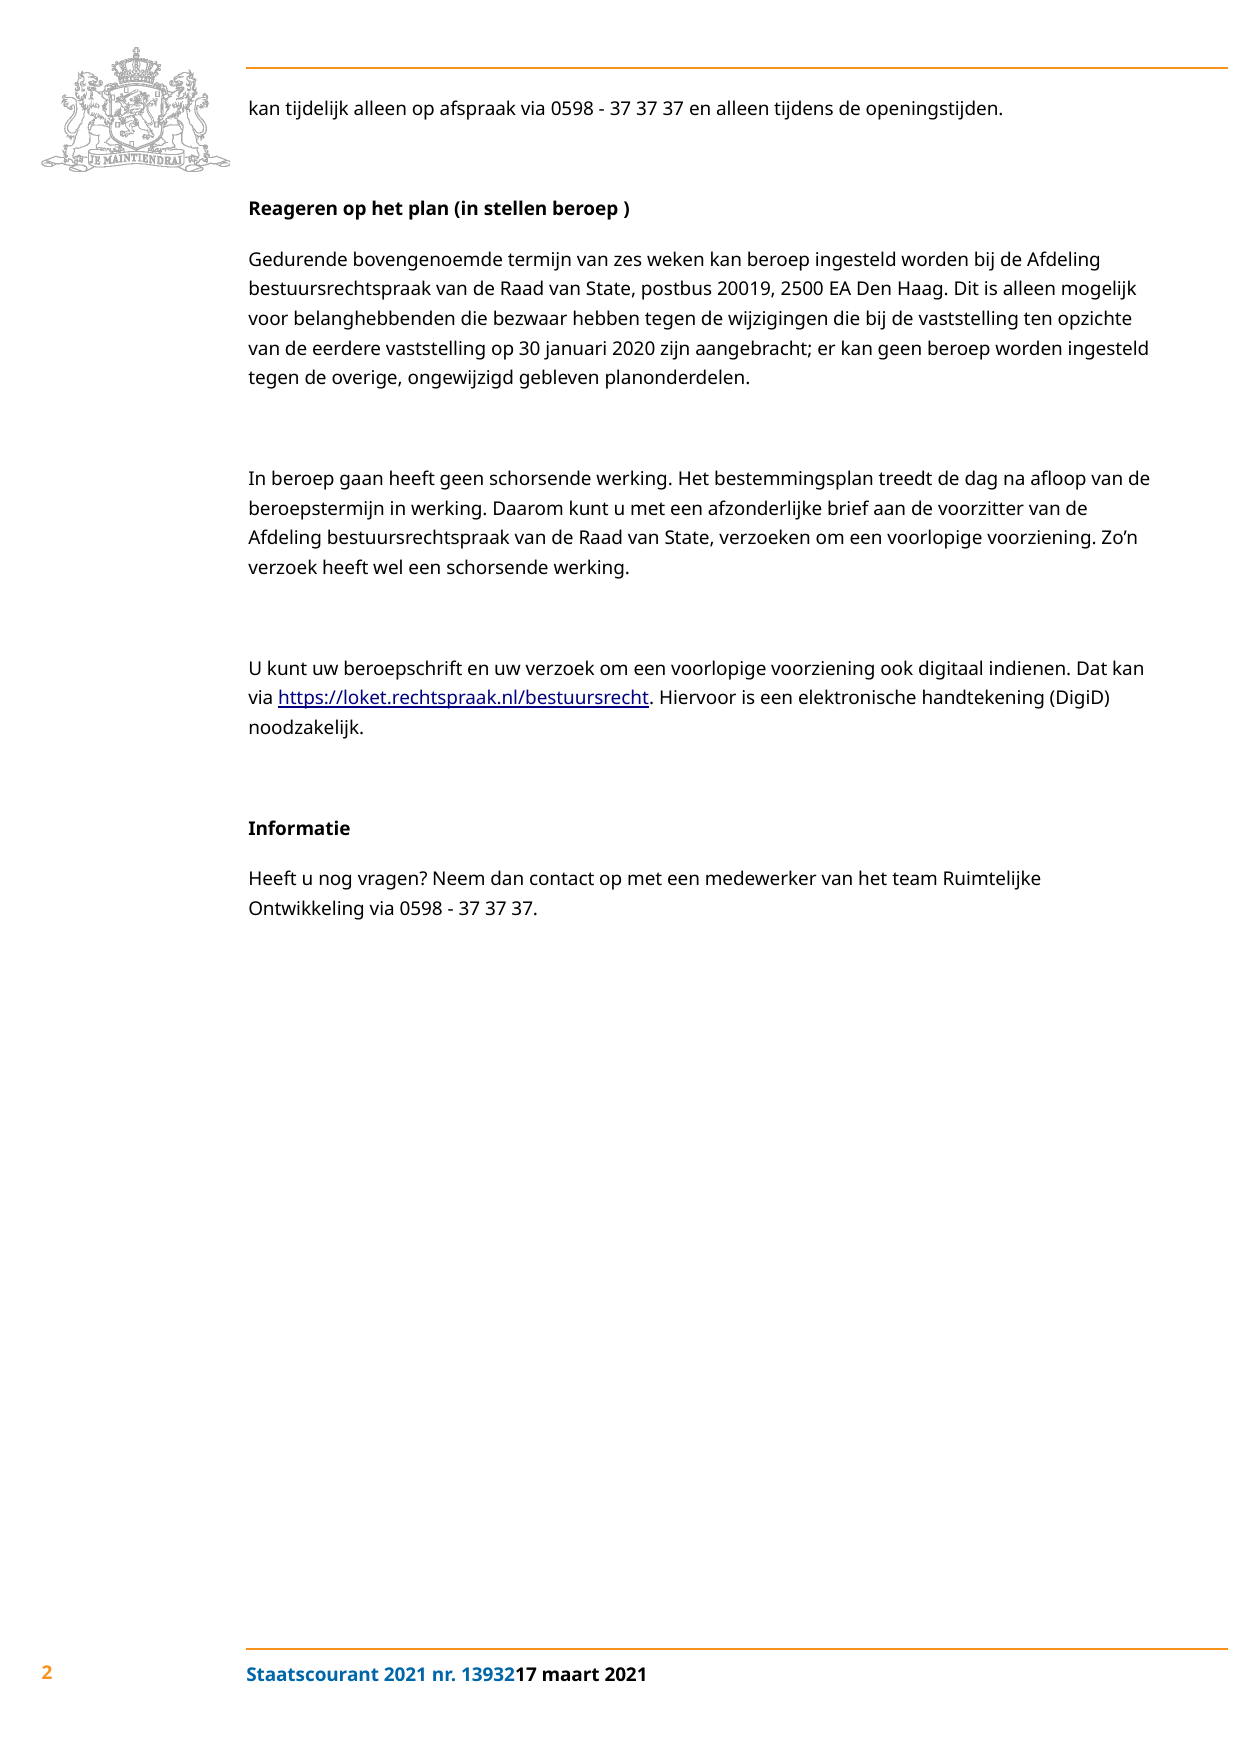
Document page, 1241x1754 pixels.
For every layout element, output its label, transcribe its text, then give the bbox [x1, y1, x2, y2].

picture [41, 47, 231, 172]
text Reageren op het plan (in stellen beroep ) [248, 196, 1152, 221]
text Informatie [248, 815, 1152, 841]
text In beroep gaan heeft geen schorsende werking. Het bestemmingsplan treedt de dag na afloop van de beroepstermijn in werking. Daarom kunt u met een afzonderlijke brief aan de voorzitter van de Afdeling bestuursrechtspraak van de Raad van State, verzoeken om een voorlopige voorziening. Zo’n verzoek heeft wel een schorsende werking. [248, 465, 1152, 580]
text Gedurende bovengenoemde termijn van zes weken kan beroep ingesteld worden bij de Afdeling bestuursrechtspraak van de Raad van State, postbus 20019, 2500 EA Den Haag. Dit is alleen mogelijk voor belanghebbenden die bezwaar hebben tegen de wijzigingen die bij de vaststelling ten opzichte van de eerdere vaststelling op 30 januari 2020 zijn aangebracht; er kan geen beroep worden ingesteld tegen de overige, ongewijzigd gebleven planonderdelen. [248, 246, 1152, 390]
text Heeft u nog vragen? Neem dan contact op met een medewerker van het team Ruimtelijke Ontwikkeling via 0598 - 37 37 37. [248, 865, 1152, 921]
text U kunt uw beroepschrift en uw verzoek om een voorlopige voorziening ook digitaal indienen. Dat kan via https://loket.rechtspraak.nl/bestuursrecht. Hiervoor is een elektronische handtekening (DigiD) noodzakelijk. [248, 655, 1152, 740]
text kan tijdelijk alleen op afspraak via 0598 - 37 37 37 en alleen tijdens de openingstijden. [248, 95, 1152, 121]
